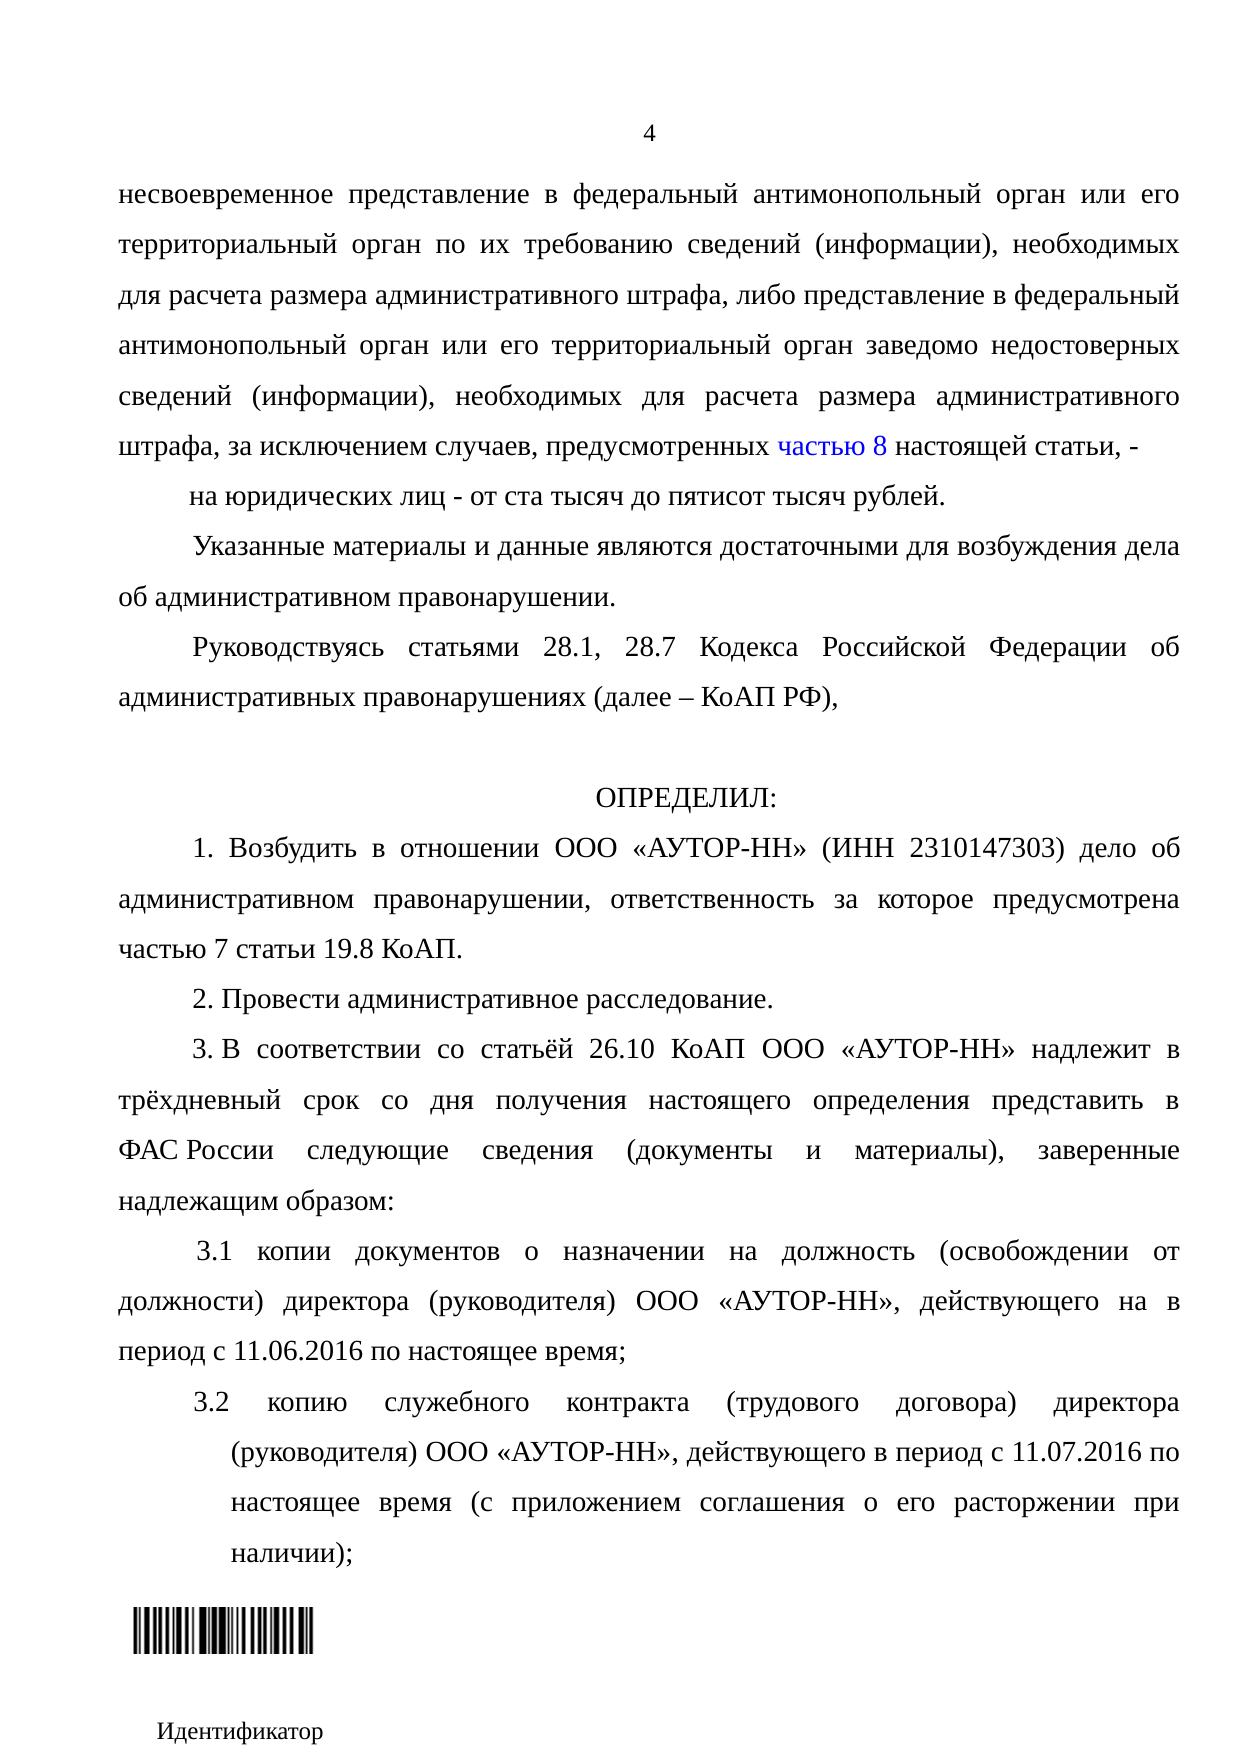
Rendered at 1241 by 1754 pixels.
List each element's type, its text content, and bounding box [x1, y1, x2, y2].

text Руководствуясь статьями 28.1, 28.7 Кодекса Российской Федерации об административных правонарушениях (далее – КоАП РФ), [118, 629, 1181, 713]
text 1. Возбудить в отношении ООО «АУТОР-НН» (ИНН 2310147303) дело об административном правонарушении, ответственность за которое предусмотрена частью 7 статьи 19.8 КоАП. [118, 830, 1181, 964]
text 3. В соответствии со статьёй 26.10 КоАП ООО «АУТОР-НН» надлежит в трёхдневный срок со дня получения настоящего определения представить в ФАС России следующие сведения (документы и материалы), заверенные надлежащим образом: [118, 1032, 1181, 1216]
picture [118, 1607, 331, 1654]
text на юридических лиц - от ста тысяч до пятисот тысяч рублей. [118, 478, 1181, 512]
text Указанные материалы и данные являются достаточными для возбуждения дела об административном правонарушении. [118, 528, 1181, 612]
text ОПРЕДЕЛИЛ: [118, 780, 1181, 814]
list 2. Провести административное расследование. [118, 981, 1181, 1015]
text 3.1 копии документов о назначении на должность (освобождении от должности) директора (руководителя) ООО «АУТОР-НН», действующего на в период с 11.06.2016 по настоящее время; [118, 1233, 1181, 1367]
list копию служебного контракта (трудового договора) директора (руководителя) ООО «АУТОР-НН», действующего в период с 11.07.2016 по настоящее время (с приложением соглашения о его расторжении при наличии); [193, 1384, 1181, 1568]
text несвоевременное представление в федеральный антимонопольный орган или его территориальный орган по их требованию сведений (информации), необходимых для расчета размера административного штрафа, либо представление в федеральный антимонопольный орган или его территориальный орган заведомо недостоверных сведений (информации), необходимых для расчета размера административного штрафа, за исключением случаев, предусмотренных частью 8 настоящей статьи, - [118, 176, 1181, 461]
